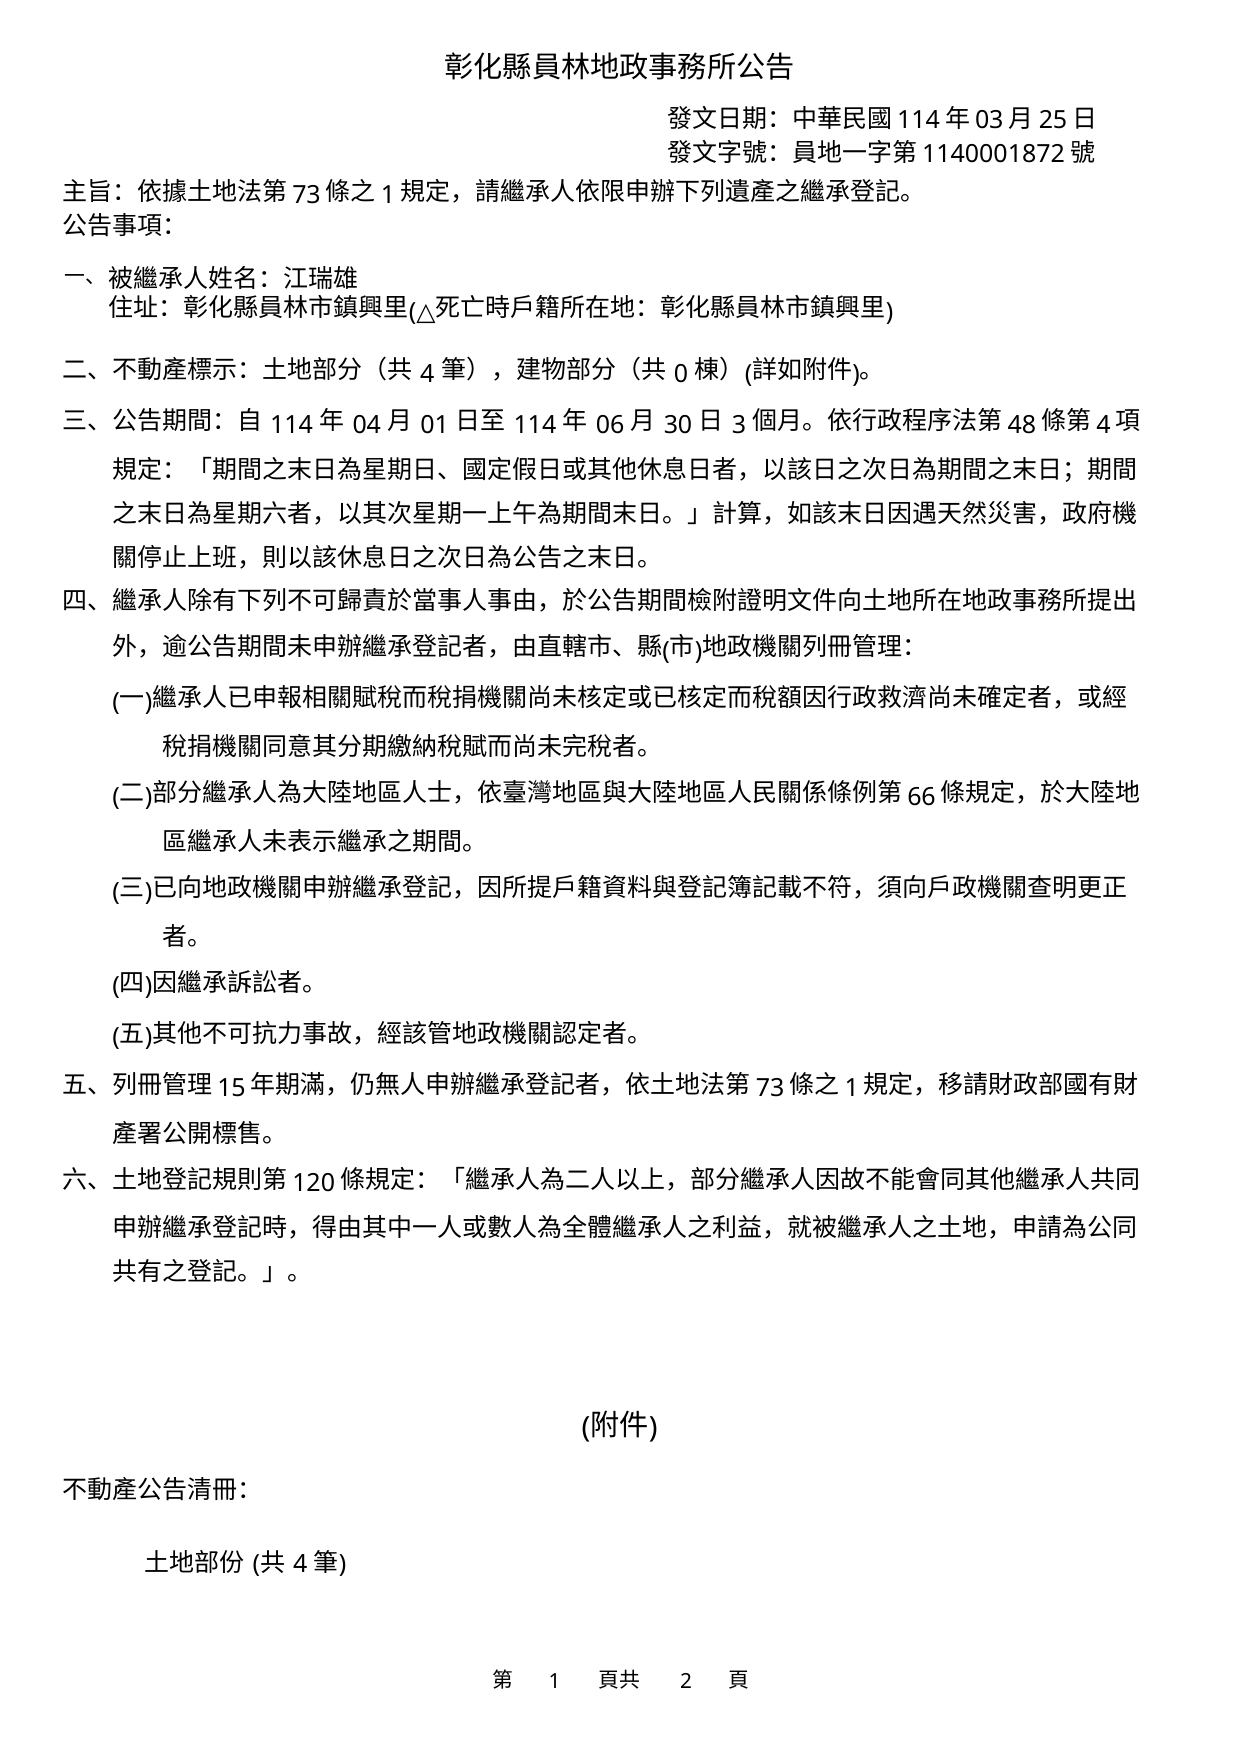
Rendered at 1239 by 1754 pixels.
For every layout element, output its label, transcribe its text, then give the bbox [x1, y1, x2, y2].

table_cell 頁共 [585, 1660, 653, 1701]
table_cell [667, 1600, 718, 1660]
table_cell 第 [483, 1660, 523, 1701]
table_cell [759, 1600, 1177, 1660]
table_cell 不動產公告清冊： [62, 1456, 1177, 1528]
table_cell 彰化縣員林地政事務所公告 [62, 41, 1177, 94]
table_cell [1177, 177, 1239, 264]
table_cell [483, 1600, 523, 1660]
table_cell 1 [523, 1660, 585, 1701]
table_cell [62, 1600, 109, 1660]
table_header [653, 0, 667, 41]
table_cell [1177, 356, 1239, 1354]
table_cell [0, 41, 62, 94]
table_cell [0, 315, 62, 356]
table_cell [585, 95, 653, 177]
table_cell [1177, 264, 1239, 315]
table_cell [109, 1600, 482, 1660]
table_cell [483, 95, 523, 177]
table_cell [1177, 1660, 1239, 1701]
table_cell [653, 1600, 667, 1660]
table_cell [0, 1456, 62, 1528]
table_cell [1177, 1600, 1239, 1660]
table_cell [483, 1355, 523, 1395]
table_cell [0, 356, 62, 1354]
table_cell [759, 1660, 1177, 1701]
table_cell [523, 1355, 585, 1395]
table_cell [759, 1355, 1177, 1395]
table_cell [0, 1529, 62, 1600]
table_cell [1177, 1355, 1239, 1395]
table_cell [62, 1355, 109, 1395]
table_cell [1177, 1529, 1239, 1600]
table_cell 頁 [718, 1660, 759, 1701]
table_cell [718, 1600, 759, 1660]
table_header [109, 0, 482, 41]
table_cell [0, 1660, 62, 1701]
table_cell [109, 1355, 482, 1395]
table_cell [585, 1600, 653, 1660]
table_cell [1177, 41, 1239, 94]
table_cell [109, 95, 482, 177]
table_header [718, 0, 759, 41]
table_header [1177, 0, 1239, 41]
table_cell 發文日期：中華民國114年03月25日 發文字號：員地一字第1140001872號 [667, 95, 1177, 177]
table_cell [0, 264, 62, 315]
table_cell [523, 1600, 585, 1660]
table_cell [0, 1355, 62, 1395]
table_cell 一、 [62, 264, 109, 315]
table_cell [523, 95, 585, 177]
table_cell 被繼承人姓名：江瑞雄 住址：彰化縣員林市鎮興里(△死亡時戶籍所在地：彰化縣員林市鎮興里) [109, 264, 1177, 356]
table_header [667, 0, 718, 41]
table_header [523, 0, 585, 41]
table_cell 主旨：依據土地法第73條之1規定，請繼承人依限申辦下列遺產之繼承登記。 公告事項： [62, 177, 1177, 264]
table_cell [109, 1660, 482, 1701]
table_header [62, 0, 109, 41]
table_cell [585, 1355, 653, 1395]
table_cell [0, 95, 62, 177]
table_cell [653, 95, 667, 177]
table_cell [0, 1395, 62, 1456]
table_cell [718, 1355, 759, 1395]
table_cell [1177, 315, 1239, 356]
table_cell (附件) [62, 1395, 1177, 1456]
table_header [759, 0, 1177, 41]
table_cell [62, 1660, 109, 1701]
table_header [585, 0, 653, 41]
table_header [483, 0, 523, 41]
table_cell [0, 1600, 62, 1660]
table_cell [62, 95, 109, 177]
table_cell [0, 177, 62, 264]
table_cell [667, 1355, 718, 1395]
table_cell [653, 1355, 667, 1395]
table_cell 二、不動產標示：土地部分（共 4 筆），建物部分（共 0 棟）(詳如附件)。 三、公告期間：自 114 年 04 月 01 日至 114 年 06 月 30 日 3 個月。依行政程序法第48條第4項 規定：「期間之末日為星期日、國定假日或其他休息日者，以該日之次日為期間之末日；期間 之末日為星期六者，以其次星期一上午為期間末日。」計算，如該末日因遇天然災害，政府機 關停止上班，則以該休息日之次日為公告之末日。 四、繼承人除有下列不可歸責於當事人事由，於公告期間檢附證明文件向土地所在地政事務所提出 外，逾公告期間未申辦繼承登記者，由直轄市、縣(市)地政機關列冊管理： (一)繼承人已申報相關賦稅而稅捐機關尚未核定或已核定而稅額因行政救濟尚未確定者，或經 稅捐機關同意其分期繳納稅賦而尚未完稅者。 (二)部分繼承人為大陸地區人士，依臺灣地區與大陸地區人民關係條例第66條規定，於大陸地 區繼承人未表示繼承之期間。 (三)已向地政機關申辦繼承登記，因所提戶籍資料與登記簿記載不符，須向戶政機關查明更正 者。 (四)因繼承訴訟者。 (五)其他不可抗力事故，經該管地政機關認定者。 五、列冊管理15年期滿，仍無人申辦繼承登記者，依土地法第73條之1規定，移請財政部國有財 產署公開標售。 六、土地登記規則第120條規定：「繼承人為二人以上，部分繼承人因故不能會同其他繼承人共同 申辦繼承登記時，得由其中一人或數人為全體繼承人之利益，就被繼承人之土地，申請為公同 共有之登記。」。 [62, 356, 1177, 1354]
table_cell [1177, 95, 1239, 177]
table_cell [1177, 1456, 1239, 1528]
table_cell 2 [653, 1660, 718, 1701]
table_cell 土地部份 (共 4 筆) [62, 1529, 1177, 1600]
table_cell [1177, 1395, 1239, 1456]
table_cell [62, 315, 109, 356]
table_header [0, 0, 62, 41]
